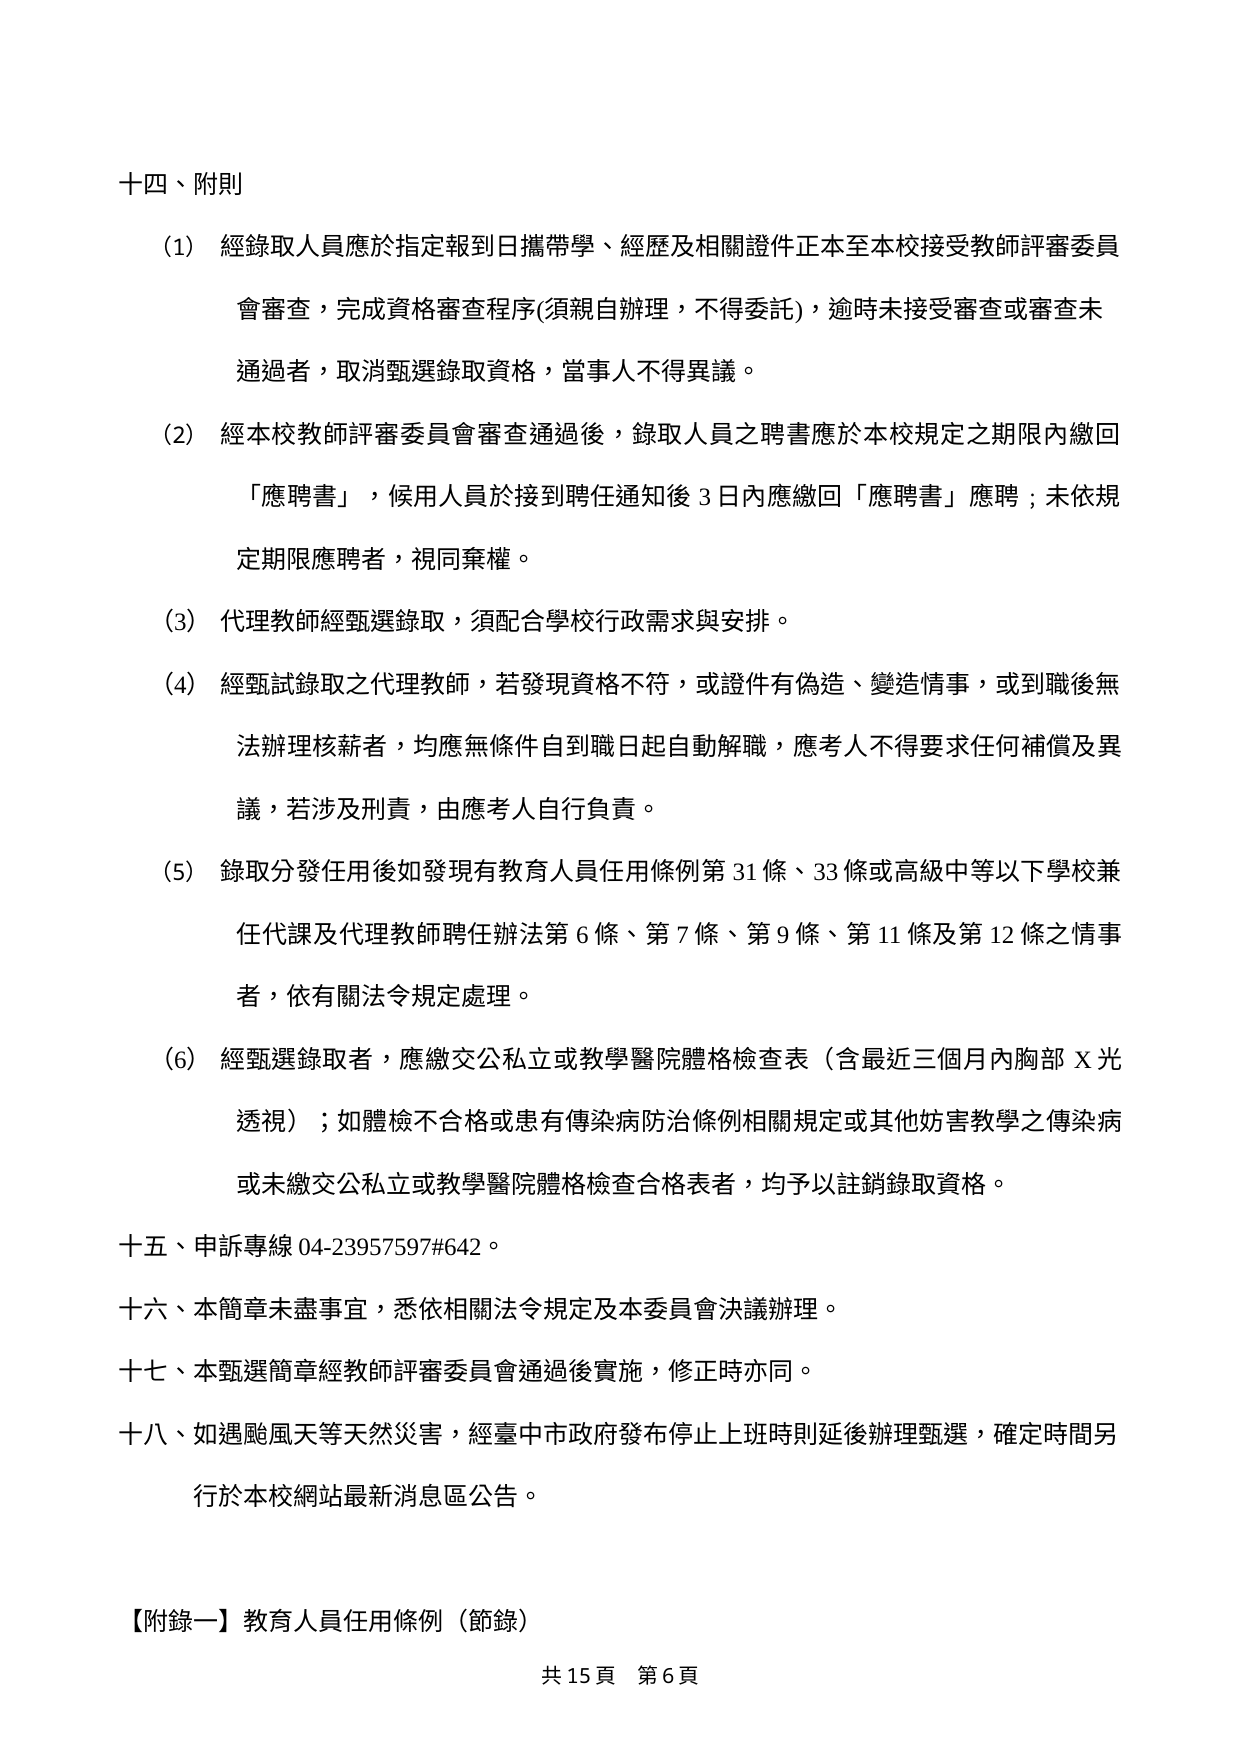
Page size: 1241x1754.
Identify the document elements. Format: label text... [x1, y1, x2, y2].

text 十四、附則 [118, 141, 1122, 203]
text 十六、本簡章未盡事宜，悉依相關法令規定及本委員會決議辦理。 [118, 1266, 1122, 1328]
text 【附錄一】教育人員任用條例（節錄） [118, 1578, 1122, 1641]
text 十八、如遇颱風天等天然災害，經臺中市政府發布停止上班時則延後辦理甄選，確定時間另行於本校網站最新消息區公告。 [118, 1391, 1122, 1516]
text 十七、本甄選簡章經教師評審委員會通過後實施，修正時亦同。 [118, 1328, 1122, 1391]
text 十五、申訴專線04-23957597#642。 [118, 1203, 1122, 1266]
list 代理教師經甄選錄取，須配合學校行政需求與安排。 [149, 578, 1122, 641]
list 經甄選錄取者，應繳交公私立或教學醫院體格檢查表（含最近三個月內胸部X光透視）；如體檢不合格或患有傳染病防治條例相關規定或其他妨害教學之傳染病或未繳交公私立或教學醫院體格檢查合格表者，均予以註銷錄取資格。 [149, 1016, 1122, 1203]
list 錄取分發任用後如發現有教育人員任用條例第31條、33條或高級中等以下學校兼任代課及代理教師聘任辦法第6條、第7條、第9條、第11條及第12條之情事者，依有關法令規定處理。 [149, 828, 1122, 1016]
list 經甄試錄取之代理教師，若發現資格不符，或證件有偽造、變造情事，或到職後無法辦理核薪者，均應無條件自到職日起自動解職，應考人不得要求任何補償及異議，若涉及刑責，由應考人自行負責。 [149, 641, 1122, 828]
list 經本校教師評審委員會審查通過後，錄取人員之聘書應於本校規定之期限內繳回「應聘書」，候用人員於接到聘任通知後3日內應繳回「應聘書」應聘﹔未依規定期限應聘者，視同棄權。 [149, 391, 1122, 578]
list 經錄取人員應於指定報到日攜帶學、經歷及相關證件正本至本校接受教師評審委員會審查，完成資格審查程序(須親自辦理，不得委託)，逾時未接受審查或審查未通過者，取消甄選錄取資格，當事人不得異議。 [149, 203, 1122, 391]
